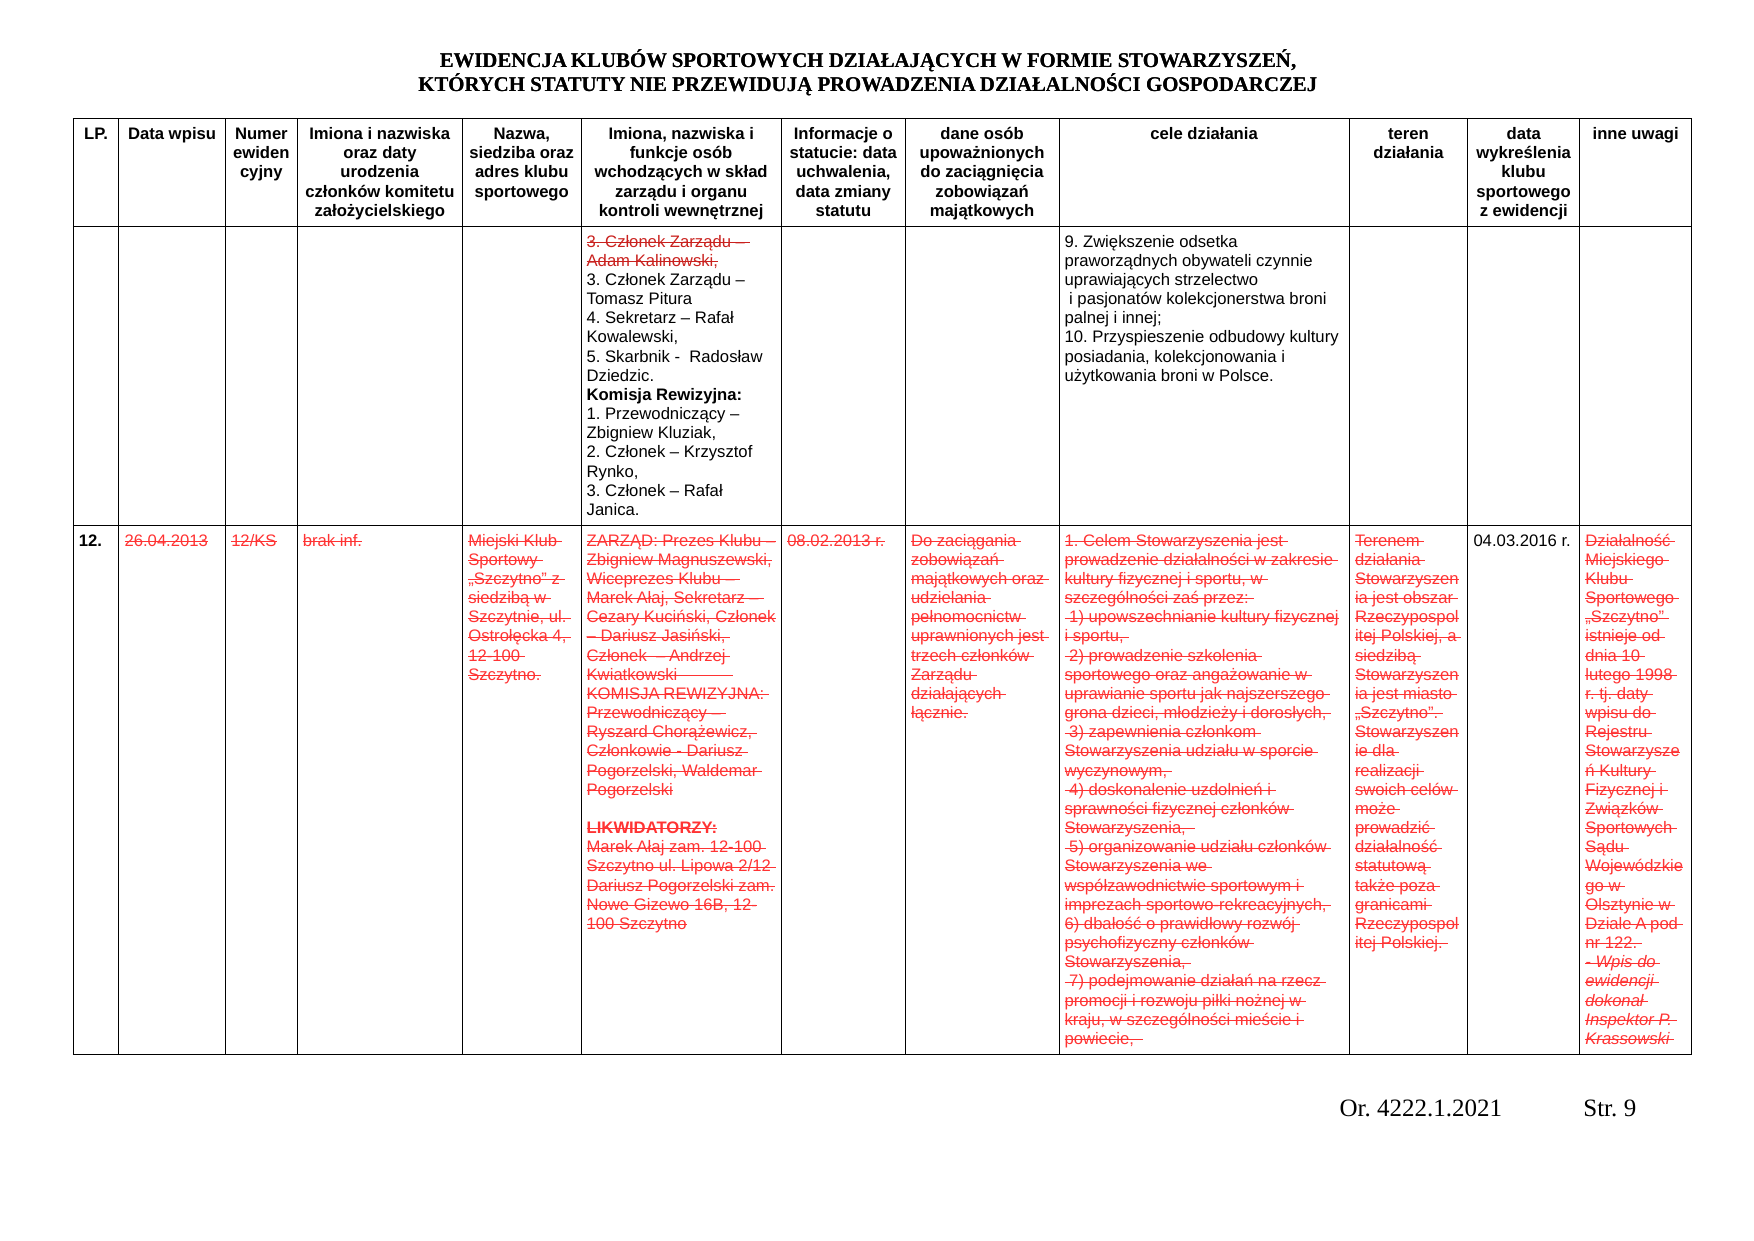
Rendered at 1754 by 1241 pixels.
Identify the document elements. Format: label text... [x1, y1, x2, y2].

table_cell [782, 227, 905, 524]
table_cell 9. Zwiększenie odsetka praworządnych obywateli czynnie uprawiających strzelectwo i pasjonatów kolekcjonerstwa broni palnej i innej; 10. Przyspieszenie odbudowy kultury posiadania, kolekcjonowania i użytkowania broni w Polsce. [1060, 227, 1349, 524]
table_header Nazwa, siedziba oraz adres klubu sportowego [463, 119, 581, 226]
table_cell 1. Celem Stowarzyszenia jest prowadzenie działalności w zakresie kultury fizycznej i sportu, w szczególności zaś przez: 1) upowszechnianie kultury fizycznej i sportu, 2) prowadzenie szkolenia sportowego oraz angażowanie w uprawianie sportu jak najszerszego grona dzieci, młodzieży i dorosłych, 3) zapewnienia członkom Stowarzyszenia udziału w sporcie wyczynowym, 4) doskonalenie uzdolnień i sprawności fizycznej członków Stowarzyszenia, 5) organizowanie udziału członków Stowarzyszenia we współzawodnictwie sportowym i imprezach sportowo-rekreacyjnych, 6) dbałość o prawidłowy rozwój psychofizyczny członków Stowarzyszenia, 7) podejmowanie działań na rzecz promocji i rozwoju piłki nożnej w kraju, w szczególności mieście i powiecie, [1060, 526, 1349, 1054]
table_cell [1350, 227, 1467, 524]
table_cell Miejski Klub Sportowy „Szczytno” z siedzibą w Szczytnie, ul. Ostrołęcka 4, 12-100 Szczytno. [463, 526, 581, 1054]
table_cell [1580, 227, 1691, 524]
table_header Imiona, nazwiska i funkcje osób wchodzących w skład zarządu i organu kontroli wewnętrznej [582, 119, 781, 226]
table_cell 26.04.2013 [119, 526, 225, 1054]
table_cell 3. Członek Zarządu – Adam Kalinowski, 3. Członek Zarządu – Tomasz Pitura 4. Sekretarz – Rafał Kowalewski, 5. Skarbnik - Radosław Dziedzic. Komisja Rewizyjna: 1. Przewodniczący – Zbigniew Kluziak, 2. Członek – Krzysztof Rynko, 3. Członek – Rafał Janica. [582, 227, 781, 524]
table_header data wykreślenia klubu sportowego z ewidencji [1468, 119, 1579, 226]
table_cell [463, 227, 581, 524]
table_header Numer ewidencyjny [226, 119, 297, 226]
table_cell 12. [74, 526, 118, 1054]
table_cell ZARZĄD: Prezes Klubu – Zbigniew Magnuszewski, Wiceprezes Klubu – Marek Ałaj, Sekretarz – Cezary Kuciński, Członek – Dariusz Jasiński, Członek – Andrzej Kwiatkowski KOMISJA REWIZYJNA: Przewodniczący – Ryszard Chorążewicz, Członkowie - Dariusz Pogorzelski, Waldemar Pogorzelski LIKWIDATORZY: Marek Ałaj zam. 12-100 Szczytno ul. Lipowa 2/12 Dariusz Pogorzelski zam. Nowe Gizewo 16B, 12-100 Szczytno [582, 526, 781, 1054]
table_header inne uwagi [1580, 119, 1691, 226]
table_cell [1468, 227, 1579, 524]
table_header Data wpisu [119, 119, 225, 226]
table_header cele działania [1060, 119, 1349, 226]
table_header Imiona i nazwiska oraz daty urodzenia członków komitetu założycielskiego [298, 119, 462, 226]
table_cell Działalność Miejskiego Klubu Sportowego „Szczytno” istnieje od dnia 10 lutego 1998 r. tj. daty wpisu do Rejestru Stowarzyszeń Kultury Fizycznej i Związków Sportowych Sądu Wojewódzkiego w Olsztynie w Dziale A pod nr 122. - Wpis do ewidencji dokonał Inspektor P. Krassowski [1580, 526, 1691, 1054]
table_cell Terenem działania Stowarzyszenia jest obszar Rzeczypospolitej Polskiej, a siedzibą Stowarzyszenia jest miasto „Szczytno”. Stowarzyszenie dla realizacji swoich celów może prowadzić działalność statutową także poza granicami Rzeczypospolitej Polskiej. [1350, 526, 1467, 1054]
table_cell [906, 227, 1059, 524]
table_cell 08.02.2013 r. [782, 526, 905, 1054]
table_header LP. [74, 119, 118, 226]
table_cell 12/KS [226, 526, 297, 1054]
table_header teren działania [1350, 119, 1467, 226]
table_header Informacje o statucie: data uchwalenia, data zmiany statutu [782, 119, 905, 226]
table_cell [226, 227, 297, 524]
table_header dane osób upoważnionych do zaciągnięcia zobowiązań majątkowych [906, 119, 1059, 226]
table_cell [119, 227, 225, 524]
table_cell brak inf. [298, 526, 462, 1054]
table_cell [74, 227, 118, 524]
table_cell 04.03.2016 r. [1468, 526, 1579, 1054]
table_cell Do zaciągania zobowiązań majątkowych oraz udzielania pełnomocnictw uprawnionych jest trzech członków Zarządu działających łącznie. [906, 526, 1059, 1054]
table_cell [298, 227, 462, 524]
